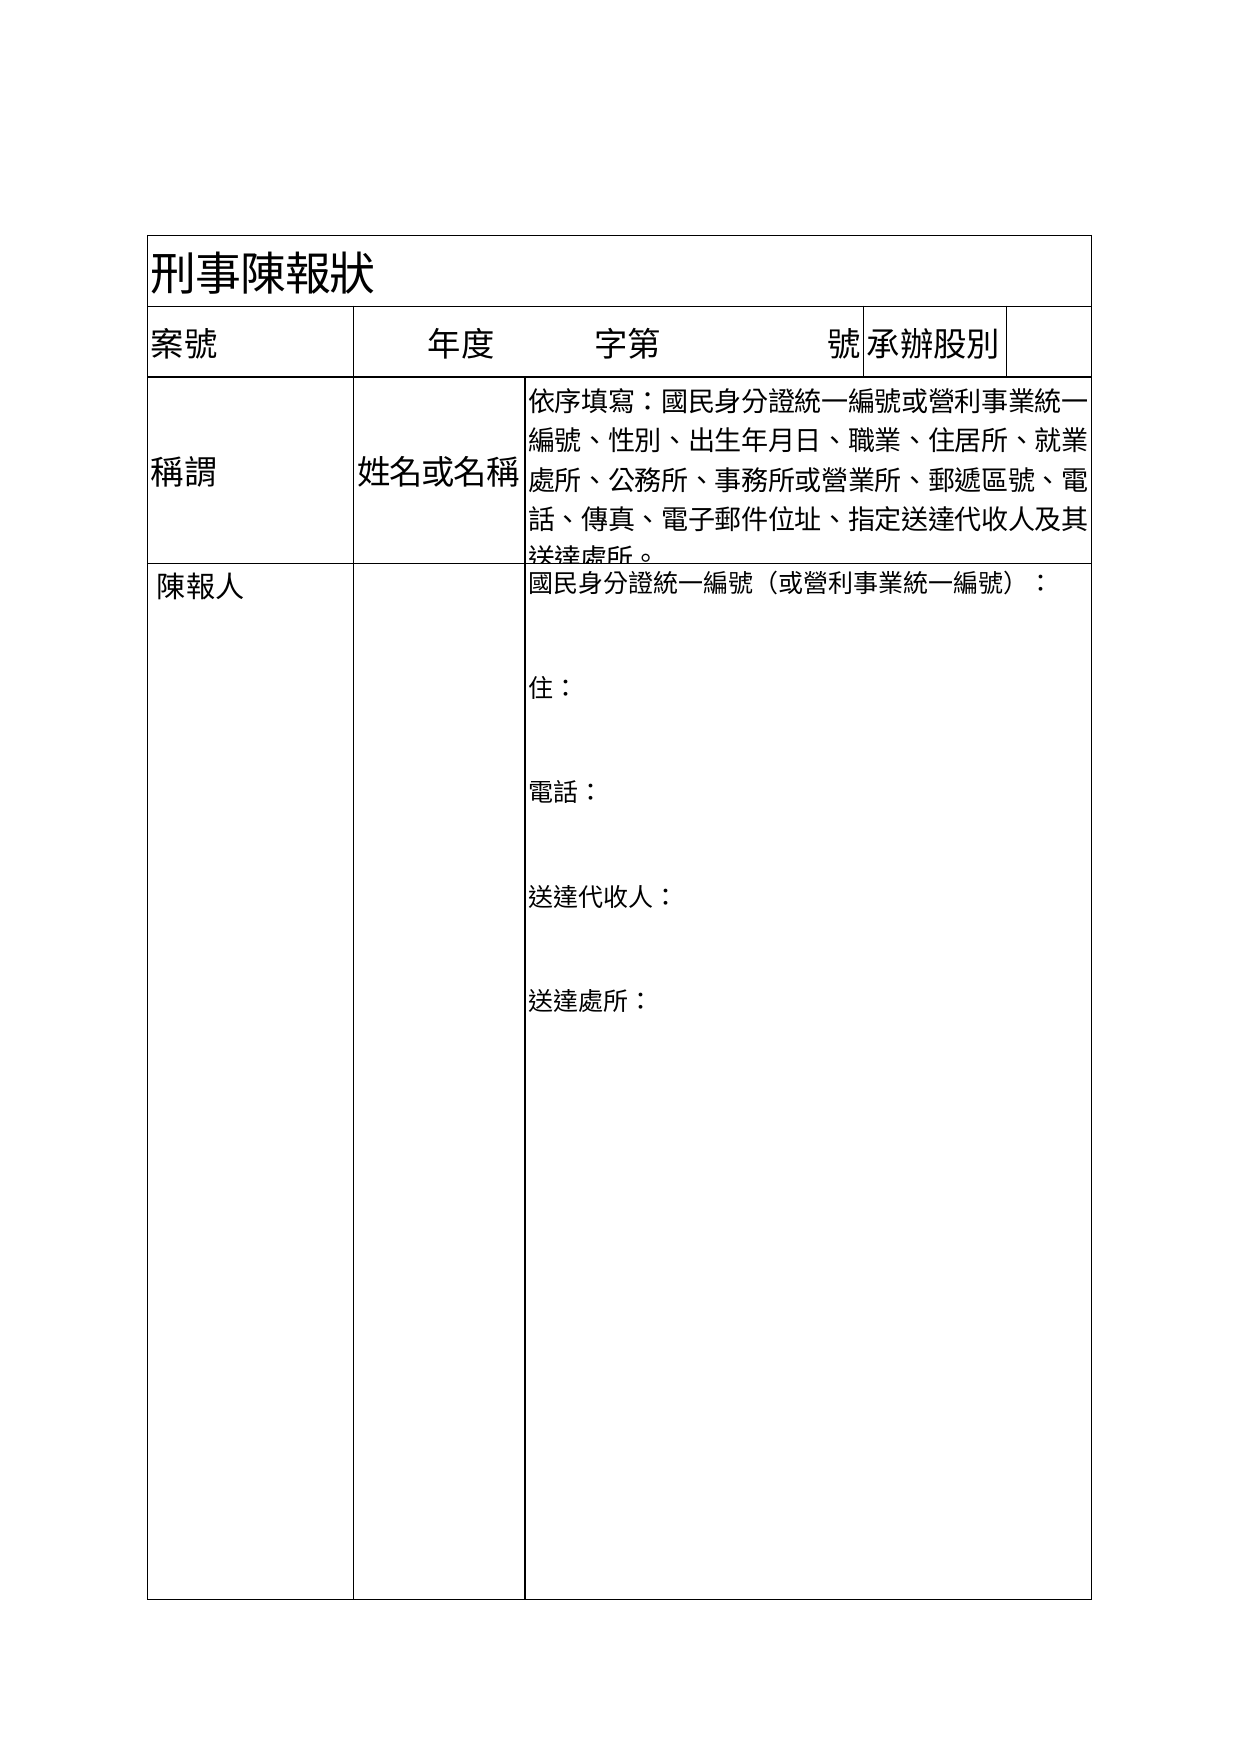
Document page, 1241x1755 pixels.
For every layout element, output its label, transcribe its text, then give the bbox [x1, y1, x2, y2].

table_cell 依序填寫：國民身分證統一編號或營利事業統一編號、性別、出生年月日、職業、住居所、就業處所、公務所、事務所或營業所、郵遞區號、電話、傳真、電子郵件位址、指定送達代收人及其送達處所。 [526, 378, 1091, 563]
table_cell 國民身分證統一編號（或營利事業統一編號）： 住： 電話： 送達代收人： 送達處所： [526, 564, 1091, 1598]
table_cell 年度 字第 號 [354, 307, 863, 376]
table_cell [354, 564, 524, 1598]
table_cell 姓名或名稱 [354, 378, 524, 563]
table_header 刑事陳報狀 [148, 236, 1091, 306]
table_cell 陳報人 [148, 564, 353, 1598]
table_cell 案號 [148, 307, 353, 376]
table_cell [1007, 307, 1091, 376]
table_cell 承辦股別 [864, 307, 1006, 376]
table_cell 稱謂 [148, 378, 353, 563]
